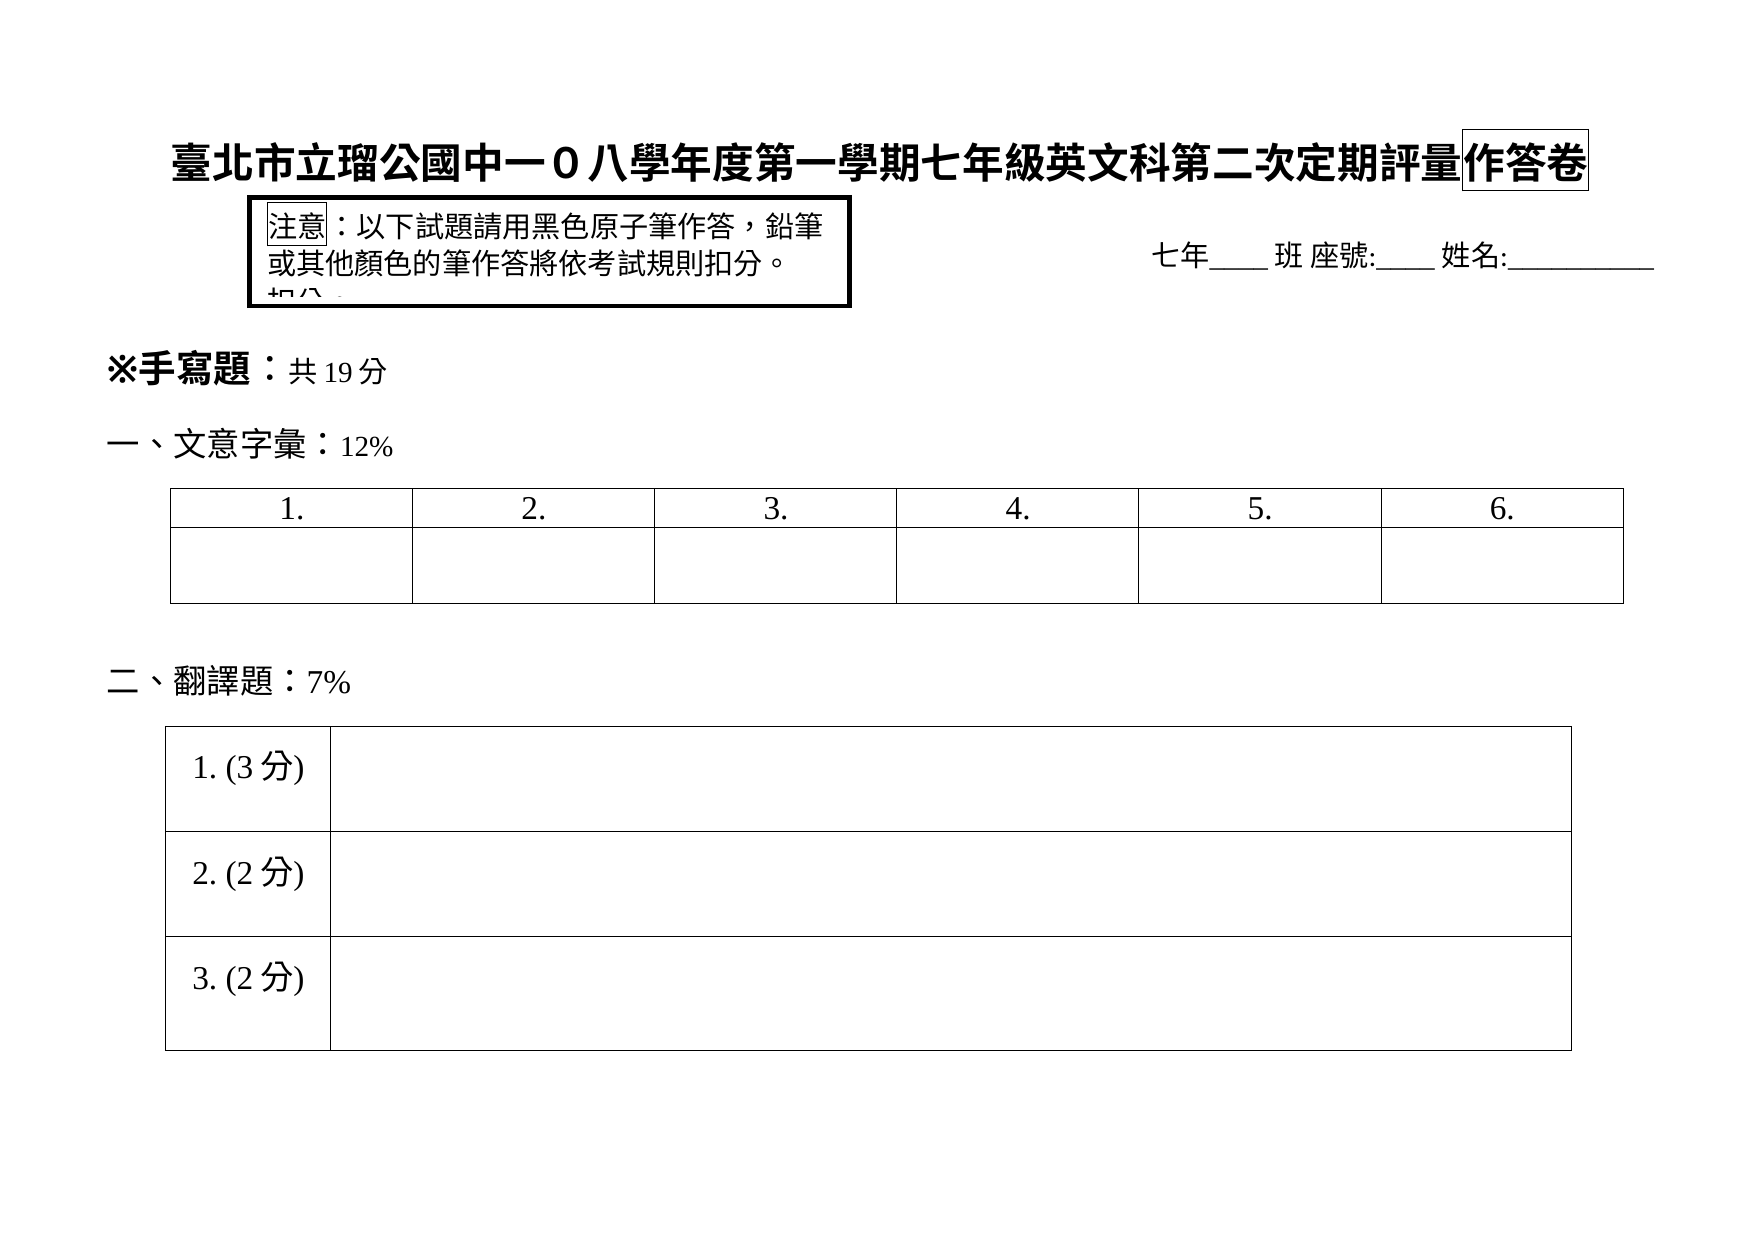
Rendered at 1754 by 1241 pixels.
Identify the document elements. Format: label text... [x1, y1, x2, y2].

table_header 1. (3分) [166, 727, 330, 831]
text [832, 216, 847, 291]
table_cell 3. (2分) [166, 937, 330, 1050]
text [252, 216, 267, 291]
text 注意：以下試題請用黑色原子筆作答，鉛筆或其他顏色的筆作答將依考試規則扣分。 [267, 207, 832, 282]
text 一、文意字彙：12% [106, 404, 1653, 479]
table_header 6. [1382, 489, 1623, 527]
text 二、翻譯題：7% [106, 641, 1653, 716]
text [106, 216, 247, 291]
table_header 2. [413, 489, 654, 527]
table_cell [1139, 528, 1381, 603]
table_header 4. [897, 489, 1138, 527]
text 扣分。 [267, 282, 832, 296]
table_cell [331, 937, 1571, 1050]
table_header 5. [1139, 489, 1381, 527]
table_cell [331, 832, 1571, 936]
table_header 3. [655, 489, 896, 527]
table_header [331, 727, 1571, 831]
table_cell [413, 528, 654, 603]
table_cell [1382, 528, 1623, 603]
text 七年____ 班 座號:____ 姓名:__________ [852, 216, 1653, 291]
table_cell [171, 528, 412, 603]
table_cell 2. (2分) [166, 832, 330, 936]
table_cell [655, 528, 896, 603]
text ※手寫題：共19分 [106, 329, 1653, 404]
text 臺北市立瑠公國中一０八學年度第一學期七年級英文科第二次定期評量作答卷 [106, 123, 1653, 198]
table_header 1. [171, 489, 412, 527]
table_cell [897, 528, 1138, 603]
